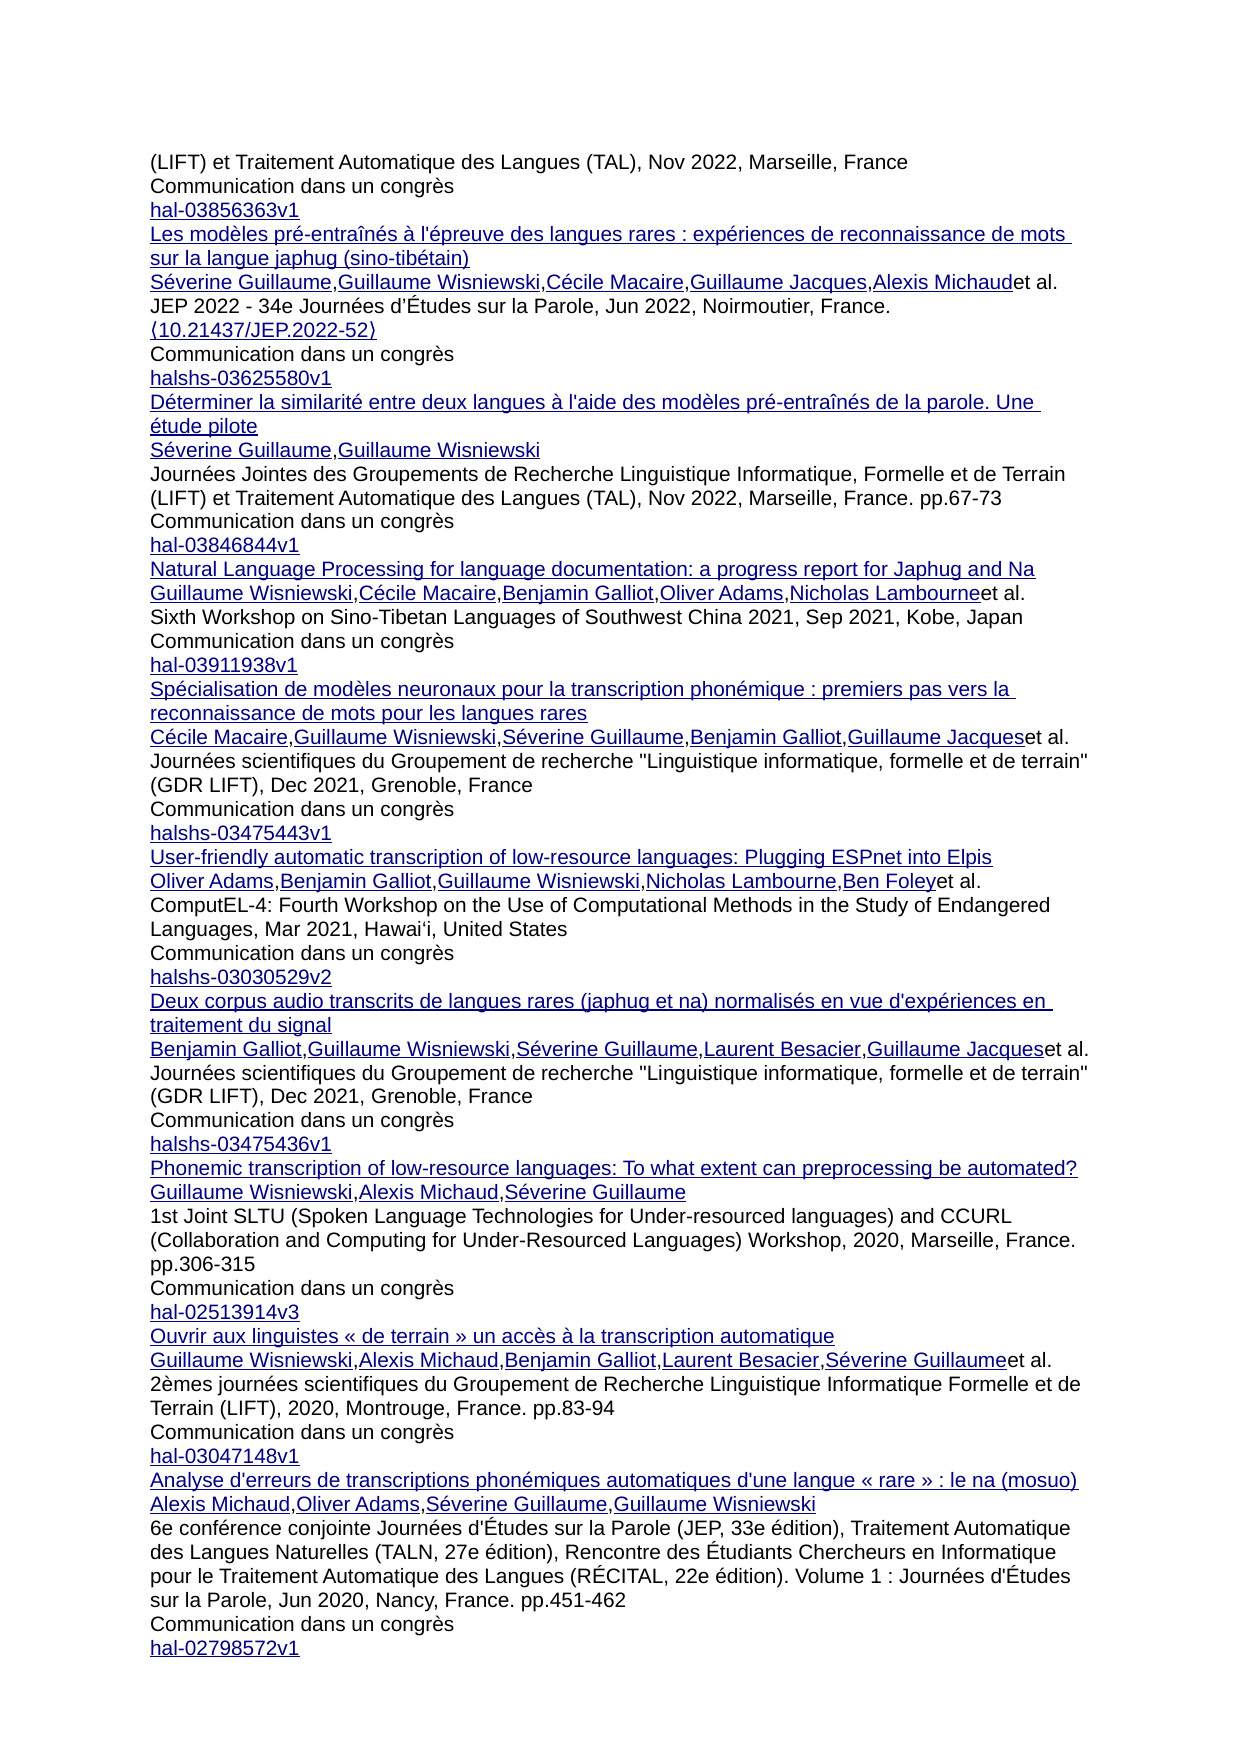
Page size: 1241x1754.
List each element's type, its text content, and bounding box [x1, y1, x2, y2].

table_cell Analyse d'erreurs de transcriptions phonémiques automatiques d'une langue « rare » : le na (mosuo) Alexis Michaud,Oliver Adams,Séverine Guillaume,Guillaume Wisniewski 6e conférence conjointe Journées d'Études sur la Parole (JEP, 33e édition), Traitement Automatique des Langues Naturelles (TALN, 27e édition), Rencontre des Étudiants Chercheurs en Informatique pour le Traitement Automatique des Langues (RÉCITAL, 22e édition). Volume 1 : Journées d'Études sur la Parole, Jun 2020, Nancy, France. pp.451-462 Communication dans un congrès hal-02798572v1 [150, 1468, 1090, 1659]
table_cell Ouvrir aux linguistes « de terrain » un accès à la transcription automatique Guillaume Wisniewski,Alexis Michaud,Benjamin Galliot,Laurent Besacier,Séverine Guillaumeet al. 2èmes journées scientifiques du Groupement de Recherche Linguistique Informatique Formelle et de Terrain (LIFT), 2020, Montrouge, France. pp.83-94 Communication dans un congrès hal-03047148v1 [150, 1324, 1090, 1468]
table_cell Natural Language Processing for language documentation: a progress report for Japhug and Na Guillaume Wisniewski,Cécile Macaire,Benjamin Galliot,Oliver Adams,Nicholas Lambourneet al. Sixth Workshop on Sino-Tibetan Languages of Southwest China 2021, Sep 2021, Kobe, Japan Communication dans un congrès hal-03911938v1 [150, 557, 1090, 677]
table_cell Les modèles pré-entraînés à l'épreuve des langues rares : expériences de reconnaissance de mots sur la langue japhug (sino-tibétain) Séverine Guillaume,Guillaume Wisniewski,Cécile Macaire,Guillaume Jacques,Alexis Michaudet al. JEP 2022 - 34e Journées d’Études sur la Parole, Jun 2022, Noirmoutier, France. ⟨10.21437/JEP.2022-52⟩ Communication dans un congrès halshs-03625580v1 [150, 222, 1090, 389]
table_cell Déterminer la similarité entre deux langues à l'aide des modèles pré-entraînés de la parole. Une étude pilote Séverine Guillaume,Guillaume Wisniewski Journées Jointes des Groupements de Recherche Linguistique Informatique, Formelle et de Terrain (LIFT) et Traitement Automatique des Langues (TAL), Nov 2022, Marseille, France. pp.67-73 Communication dans un congrès hal-03846844v1 [150, 390, 1090, 557]
table_cell User-friendly automatic transcription of low-resource languages: Plugging ESPnet into Elpis Oliver Adams,Benjamin Galliot,Guillaume Wisniewski,Nicholas Lambourne,Ben Foleyet al. ComputEL-4: Fourth Workshop on the Use of Computational Methods in the Study of Endangered Languages, Mar 2021, Hawai‘i, United States Communication dans un congrès halshs-03030529v2 [150, 845, 1090, 988]
table_cell (LIFT) et Traitement Automatique des Langues (TAL), Nov 2022, Marseille, France Communication dans un congrès hal-03856363v1 [150, 150, 1090, 222]
table_cell Deux corpus audio transcrits de langues rares (japhug et na) normalisés en vue d'expériences en traitement du signal Benjamin Galliot,Guillaume Wisniewski,Séverine Guillaume,Laurent Besacier,Guillaume Jacqueset al. Journées scientifiques du Groupement de recherche "Linguistique informatique, formelle et de terrain" (GDR LIFT), Dec 2021, Grenoble, France Communication dans un congrès halshs-03475436v1 [150, 989, 1090, 1156]
table_cell Phonemic transcription of low-resource languages: To what extent can preprocessing be automated? Guillaume Wisniewski,Alexis Michaud,Séverine Guillaume 1st Joint SLTU (Spoken Language Technologies for Under-resourced languages) and CCURL (Collaboration and Computing for Under-Resourced Languages) Workshop, 2020, Marseille, France. pp.306-315 Communication dans un congrès hal-02513914v3 [150, 1156, 1090, 1324]
table_cell Spécialisation de modèles neuronaux pour la transcription phonémique : premiers pas vers la reconnaissance de mots pour les langues rares Cécile Macaire,Guillaume Wisniewski,Séverine Guillaume,Benjamin Galliot,Guillaume Jacqueset al. Journées scientifiques du Groupement de recherche "Linguistique informatique, formelle et de terrain" (GDR LIFT), Dec 2021, Grenoble, France Communication dans un congrès halshs-03475443v1 [150, 677, 1090, 845]
